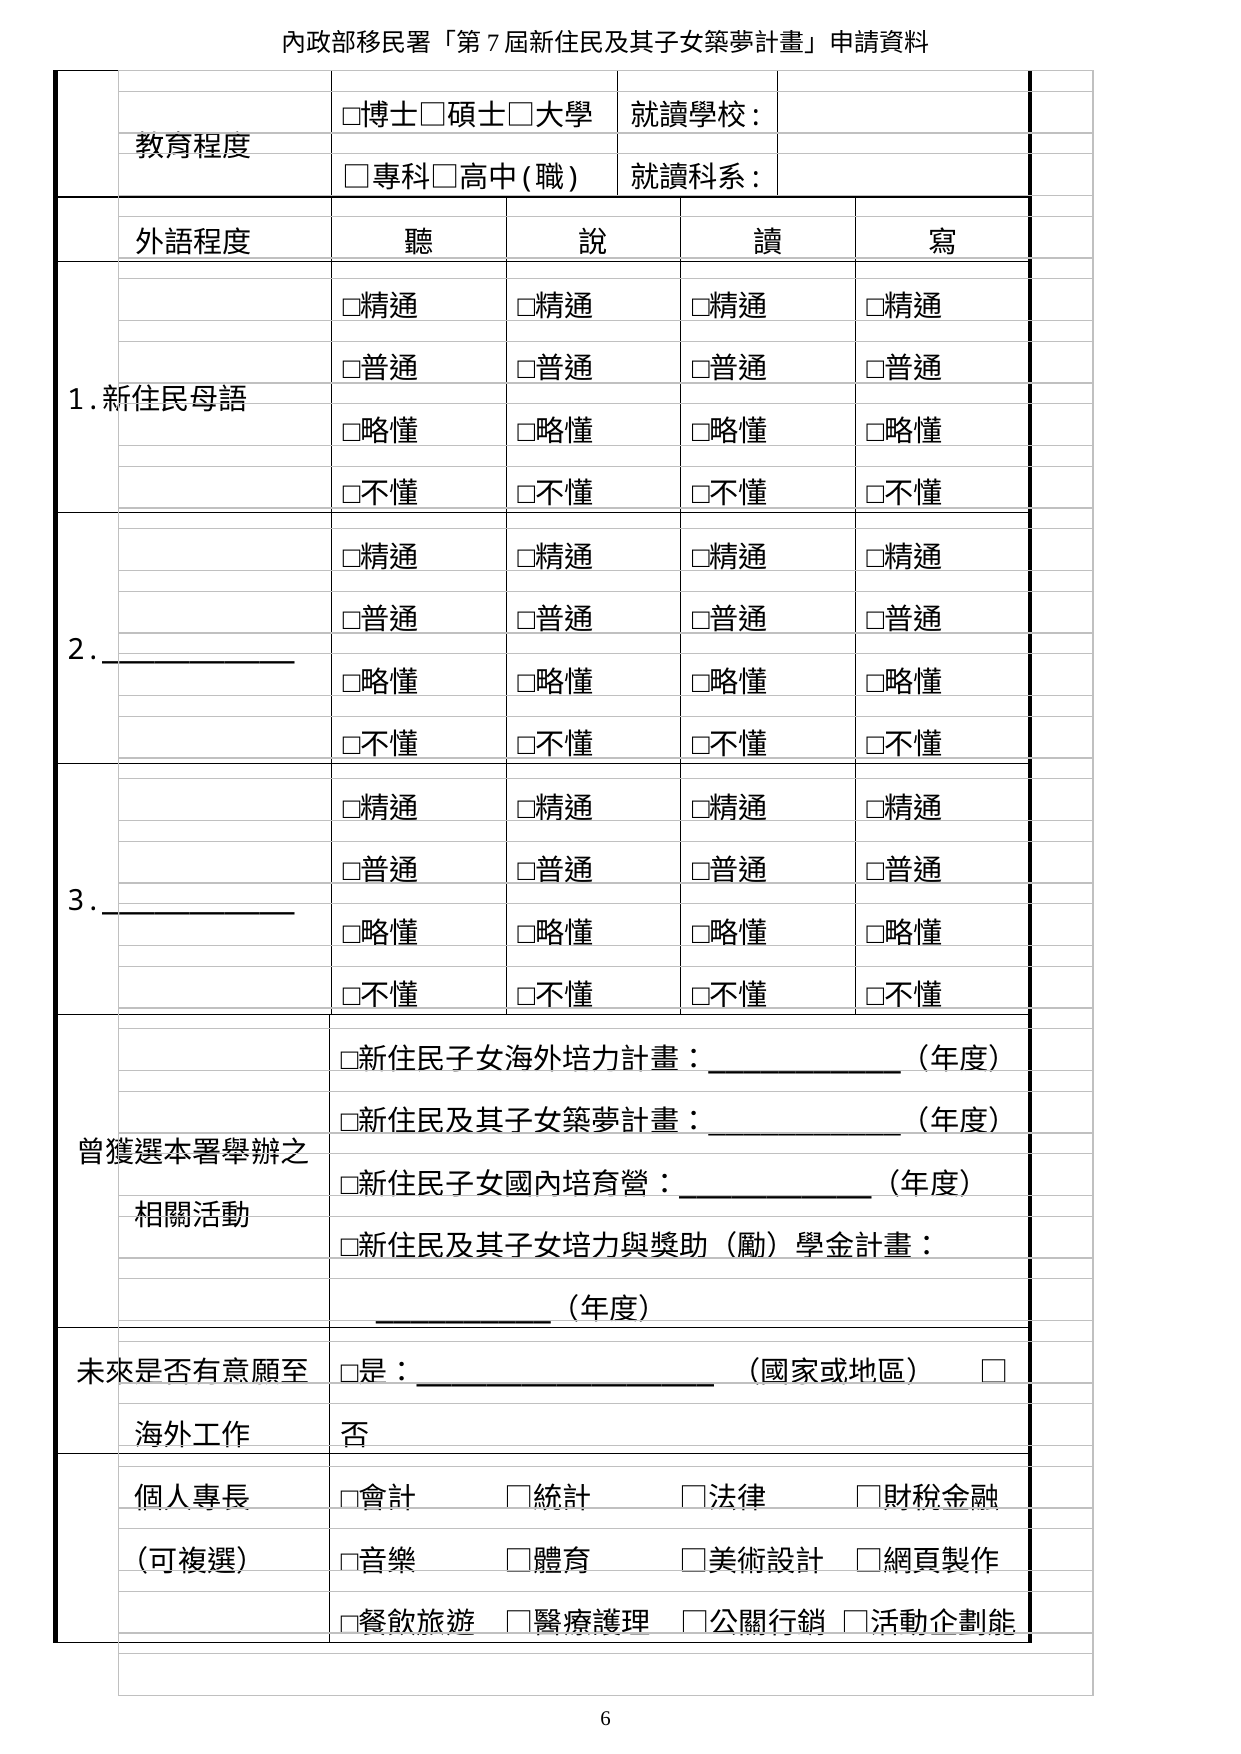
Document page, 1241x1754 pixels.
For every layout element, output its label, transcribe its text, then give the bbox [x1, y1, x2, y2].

table_cell □精通 [681, 279, 855, 320]
table_cell [332, 571, 506, 591]
table_cell 個人專長 （可複選） [119, 1454, 329, 1466]
table_cell 曾獲選本署舉辦之相關活動 [119, 1279, 329, 1320]
table_cell 3.___________ [119, 884, 331, 903]
table_cell [330, 1196, 1028, 1216]
table_cell [507, 821, 680, 841]
table_cell [507, 696, 680, 716]
table_cell [507, 1009, 680, 1014]
table_cell 就讀學校: [618, 92, 777, 132]
table_cell 教育程度 [119, 71, 331, 91]
table_cell [778, 154, 1028, 195]
table_cell [332, 696, 506, 716]
table_cell [332, 262, 506, 278]
table_cell 個人專長 （可複選） [119, 1634, 329, 1642]
table_cell [681, 384, 855, 403]
table_cell □略懂 [856, 404, 1028, 445]
table_cell □精通 [332, 529, 506, 570]
table_cell 未來是否有意願至海外工作 [119, 1446, 329, 1453]
table_cell [507, 764, 680, 778]
table_cell 3.___________ [119, 967, 331, 1007]
table_cell [856, 1009, 1028, 1014]
table_cell 說 [507, 217, 680, 257]
table_cell 聽 [332, 217, 506, 257]
table_cell □普通 [681, 592, 855, 632]
table_cell 未來是否有意願至海外工作 [119, 1328, 329, 1341]
table_cell [332, 384, 506, 403]
table_cell □普通 [507, 592, 680, 632]
table_cell [507, 321, 680, 341]
table_cell □專科□高中(職) [332, 154, 617, 195]
table_cell [507, 571, 680, 591]
table_cell 1.新住民母語 [58, 262, 118, 512]
table_cell 個人專長 （可複選） [119, 1571, 329, 1591]
table_cell [681, 262, 855, 278]
table_cell [618, 71, 777, 91]
table_cell 讀 [681, 217, 855, 257]
table_cell □普通 [856, 842, 1028, 882]
table_cell [856, 696, 1028, 716]
table_cell □精通 [507, 779, 680, 820]
table_cell [330, 1071, 1028, 1091]
table_cell 教育程度 [144, 143, 155, 153]
table_cell 否 [330, 1404, 1028, 1445]
table_cell 1.新住民母語 [119, 321, 331, 341]
table_cell □會計 □統計 □法律 □財稅金融 □音樂 □體育 □美術設計 □網頁製作 □餐飲旅遊 □醫療護理 □公關行銷 □活動企劃能力 □資訊處理 □程式語言【 】 □其他：___________________ [330, 1509, 1028, 1528]
table_cell [681, 321, 855, 341]
table_cell [330, 1446, 1028, 1453]
table_cell [119, 198, 331, 216]
table_cell [507, 198, 680, 216]
table_cell 個人專長 （可複選） [119, 1509, 329, 1528]
table_cell 2.___________ [119, 654, 331, 695]
table_cell [856, 571, 1028, 591]
table_cell □精通 [332, 279, 506, 320]
table_cell 3.___________ [58, 764, 118, 1014]
table_cell □新住民及其子女築夢計畫：___________（年度） [330, 1092, 1028, 1132]
table_cell [332, 821, 506, 841]
table_cell □普通 [332, 342, 506, 382]
table_cell 1.新住民母語 [119, 262, 331, 278]
table_cell [507, 446, 680, 466]
table_cell [332, 1009, 506, 1014]
table_cell □普通 [856, 342, 1028, 382]
table_cell □不懂 [856, 717, 1028, 757]
table_cell □略懂 [332, 404, 506, 445]
table_cell [856, 946, 1028, 966]
table_cell [507, 946, 680, 966]
table_cell □會計 □統計 □法律 □財稅金融 □音樂 □體育 □美術設計 □網頁製作 □餐飲旅遊 □醫療護理 □公關行銷 □活動企劃能力 □資訊處理 □程式語言【 】 □其他：___________________ [330, 1634, 1028, 1642]
table_cell 2.___________ [119, 717, 331, 757]
table_cell 個人專長 （可複選） [119, 1529, 329, 1570]
table_cell □不懂 [856, 967, 1028, 1007]
table_cell □普通 [507, 342, 680, 382]
table_cell 教育程度 [201, 134, 226, 153]
table_cell □博士□碩士□大學 [332, 92, 617, 132]
table_cell 個人專長 （可複選） [58, 1454, 118, 1642]
table_cell [332, 764, 506, 778]
table_cell [332, 946, 506, 966]
table_cell 3.___________ [119, 904, 331, 945]
table_cell [332, 759, 506, 763]
table_cell 2.___________ [119, 696, 331, 716]
table_cell 教育程度 [119, 154, 331, 195]
table_cell 曾獲選本署舉辦之相關活動 [58, 1015, 118, 1327]
table_cell [856, 262, 1028, 278]
table_cell 曾獲選本署舉辦之相關活動 [119, 1154, 329, 1195]
table_cell □普通 [332, 842, 506, 882]
table_cell [856, 821, 1028, 841]
table_cell 3.___________ [119, 1009, 331, 1014]
table_cell [681, 696, 855, 716]
table_cell □是：_________________ （國家或地區） □ [330, 1342, 1028, 1382]
table_cell [856, 513, 1028, 528]
table_cell [507, 262, 680, 278]
table_cell □不懂 [681, 967, 855, 1007]
table_cell 曾獲選本署舉辦之相關活動 [119, 1196, 329, 1216]
table_cell □不懂 [507, 967, 680, 1007]
table_cell [681, 946, 855, 966]
table_cell □不懂 [856, 467, 1028, 507]
table_cell 1.新住民母語 [119, 446, 331, 466]
table_cell 2.___________ [119, 592, 331, 632]
table_cell □精通 [856, 279, 1028, 320]
table_cell 未來是否有意願至海外工作 [119, 1384, 329, 1403]
table_cell [507, 759, 680, 763]
table_cell □會計 □統計 □法律 □財稅金融 □音樂 □體育 □美術設計 □網頁製作 □餐飲旅遊 □醫療護理 □公關行銷 □活動企劃能力 □資訊處理 □程式語言【 】 □其他：___________________ [330, 1529, 1028, 1570]
table_cell 1.新住民母語 [119, 279, 331, 320]
table_cell □精通 [681, 779, 855, 820]
table_cell [856, 884, 1028, 903]
table_cell [507, 634, 680, 653]
table_cell □普通 [681, 842, 855, 882]
table_cell 曾獲選本署舉辦之相關活動 [119, 1217, 329, 1257]
table_cell 曾獲選本署舉辦之相關活動 [119, 1029, 329, 1070]
table_cell 曾獲選本署舉辦之相關活動 [119, 1015, 329, 1028]
table_cell 未來是否有意願至海外工作 [119, 1404, 329, 1445]
table_cell 教育程度 [58, 71, 118, 196]
table_cell 教育程度 [155, 134, 199, 153]
table_cell □精通 [332, 779, 506, 820]
table_cell 未來是否有意願至海外工作 [119, 1342, 329, 1382]
table_cell 1.新住民母語 [119, 467, 331, 507]
table_cell □不懂 [507, 467, 680, 507]
table_cell 教育程度 [119, 134, 145, 153]
table_cell □會計 □統計 □法律 □財稅金融 □音樂 □體育 □美術設計 □網頁製作 □餐飲旅遊 □醫療護理 □公關行銷 □活動企劃能力 □資訊處理 □程式語言【 】 □其他：___________________ [330, 1571, 1028, 1591]
table_cell [332, 321, 506, 341]
table_cell [332, 446, 506, 466]
table_cell 教育程度 [144, 134, 153, 144]
table_cell □精通 [507, 279, 680, 320]
table_cell □精通 [856, 529, 1028, 570]
table_cell [507, 513, 680, 528]
table_cell [330, 1015, 1028, 1028]
table_cell 曾獲選本署舉辦之相關活動 [119, 1321, 329, 1327]
table_cell 3.___________ [119, 779, 331, 820]
table_cell □不懂 [332, 967, 506, 1007]
table_cell □不懂 [332, 467, 506, 507]
table_cell [330, 1134, 1028, 1153]
table_cell □略懂 [856, 654, 1028, 695]
table_cell [681, 764, 855, 778]
table_cell [856, 634, 1028, 653]
table_cell [856, 384, 1028, 403]
table_cell □精通 [507, 529, 680, 570]
table_cell □略懂 [681, 904, 855, 945]
table_cell □新住民子女海外培力計畫：___________（年度） [330, 1029, 1028, 1070]
table_cell [681, 571, 855, 591]
table_cell [856, 446, 1028, 466]
table_cell [778, 71, 1028, 91]
table_cell 3.___________ [119, 821, 331, 841]
table_cell 未來是否有意願至海外工作 [58, 1328, 118, 1453]
table_cell [681, 446, 855, 466]
table_cell [856, 321, 1028, 341]
table_cell [507, 384, 680, 403]
table_cell 曾獲選本署舉辦之相關活動 [119, 1259, 329, 1278]
table_cell □略懂 [681, 404, 855, 445]
table_cell [507, 884, 680, 903]
table_cell 個人專長 （可複選） [119, 1592, 329, 1632]
table_cell □略懂 [507, 654, 680, 695]
table_cell 寫 [856, 217, 1028, 257]
table_cell [332, 513, 506, 528]
table_cell [332, 884, 506, 903]
table_cell 2.___________ [119, 634, 331, 653]
table_cell [618, 134, 777, 153]
table_cell 外語程度 [119, 217, 331, 257]
table_cell [330, 1259, 1028, 1278]
table_cell □精通 [856, 779, 1028, 820]
table_cell □不懂 [681, 467, 855, 507]
table_cell □新住民及其子女培力與獎助（勵）學金計畫： [330, 1217, 1028, 1257]
table_cell □略懂 [332, 904, 506, 945]
table_cell __________（年度） [330, 1279, 1028, 1320]
table_cell [856, 764, 1028, 778]
table_cell 2.___________ [58, 513, 118, 763]
table_cell □會計 □統計 □法律 □財稅金融 □音樂 □體育 □美術設計 □網頁製作 □餐飲旅遊 □醫療護理 □公關行銷 □活動企劃能力 □資訊處理 □程式語言【 】 □其他：___________________ [330, 1467, 1028, 1507]
table_cell 曾獲選本署舉辦之相關活動 [119, 1134, 329, 1153]
table_cell □略懂 [332, 654, 506, 695]
table_cell [681, 513, 855, 528]
table_cell [681, 634, 855, 653]
table_cell [681, 884, 855, 903]
table_cell □略懂 [856, 904, 1028, 945]
table_cell 1.新住民母語 [119, 384, 331, 403]
table_cell 個人專長 （可複選） [119, 1467, 329, 1507]
table_cell □會計 □統計 □法律 □財稅金融 □音樂 □體育 □美術設計 □網頁製作 □餐飲旅遊 □醫療護理 □公關行銷 □活動企劃能力 □資訊處理 □程式語言【 】 □其他：___________________ [330, 1592, 1028, 1632]
table_cell □略懂 [507, 404, 680, 445]
table_cell 曾獲選本署舉辦之相關活動 [119, 1071, 329, 1091]
table_cell [332, 198, 506, 216]
table_cell □普通 [856, 592, 1028, 632]
table_cell [332, 634, 506, 653]
table_cell [681, 1009, 855, 1014]
table_cell □新住民子女國內培育營：___________（年度） [330, 1154, 1028, 1195]
table_cell □普通 [681, 342, 855, 382]
table_cell □精通 [681, 529, 855, 570]
table_cell 個人專長 （可複選） [146, 1487, 159, 1507]
table_cell [681, 821, 855, 841]
table_cell 1.新住民母語 [119, 342, 331, 382]
table_cell [330, 1328, 1028, 1341]
table_cell □會計 □統計 □法律 □財稅金融 □音樂 □體育 □美術設計 □網頁製作 □餐飲旅遊 □醫療護理 □公關行銷 □活動企劃能力 □資訊處理 □程式語言【 】 □其他：___________________ [330, 1454, 1028, 1466]
table_cell □略懂 [507, 904, 680, 945]
table_cell 曾獲選本署舉辦之相關活動 [119, 1092, 329, 1132]
table_cell □不懂 [681, 717, 855, 757]
table_cell [332, 71, 617, 91]
table_cell 2.___________ [119, 513, 331, 528]
table_cell □不懂 [507, 717, 680, 757]
table_cell 3.___________ [119, 842, 331, 882]
table_cell 教育程度 [119, 92, 331, 132]
table_cell [681, 759, 855, 763]
table_cell 3.___________ [119, 946, 331, 966]
table_cell 2.___________ [119, 759, 331, 763]
table_cell [778, 134, 1028, 153]
table_cell 2.___________ [119, 529, 331, 570]
table_cell 教育程度 [171, 145, 186, 153]
table_cell □略懂 [681, 654, 855, 695]
table_cell [58, 198, 118, 261]
table_cell [778, 92, 1028, 132]
table_cell 1.新住民母語 [119, 404, 331, 445]
table_cell □普通 [507, 842, 680, 882]
table_cell [856, 198, 1028, 216]
table_cell [332, 134, 617, 153]
table_cell □普通 [332, 592, 506, 632]
table_cell □不懂 [332, 717, 506, 757]
table_cell [330, 1321, 1028, 1327]
table_cell [856, 759, 1028, 763]
table_cell [681, 198, 855, 216]
table_cell 就讀科系: [618, 154, 777, 195]
table_cell 2.___________ [119, 571, 331, 591]
table_cell 3.___________ [119, 764, 331, 778]
table_cell 教育程度 [227, 134, 331, 153]
table_cell [330, 1384, 1028, 1403]
